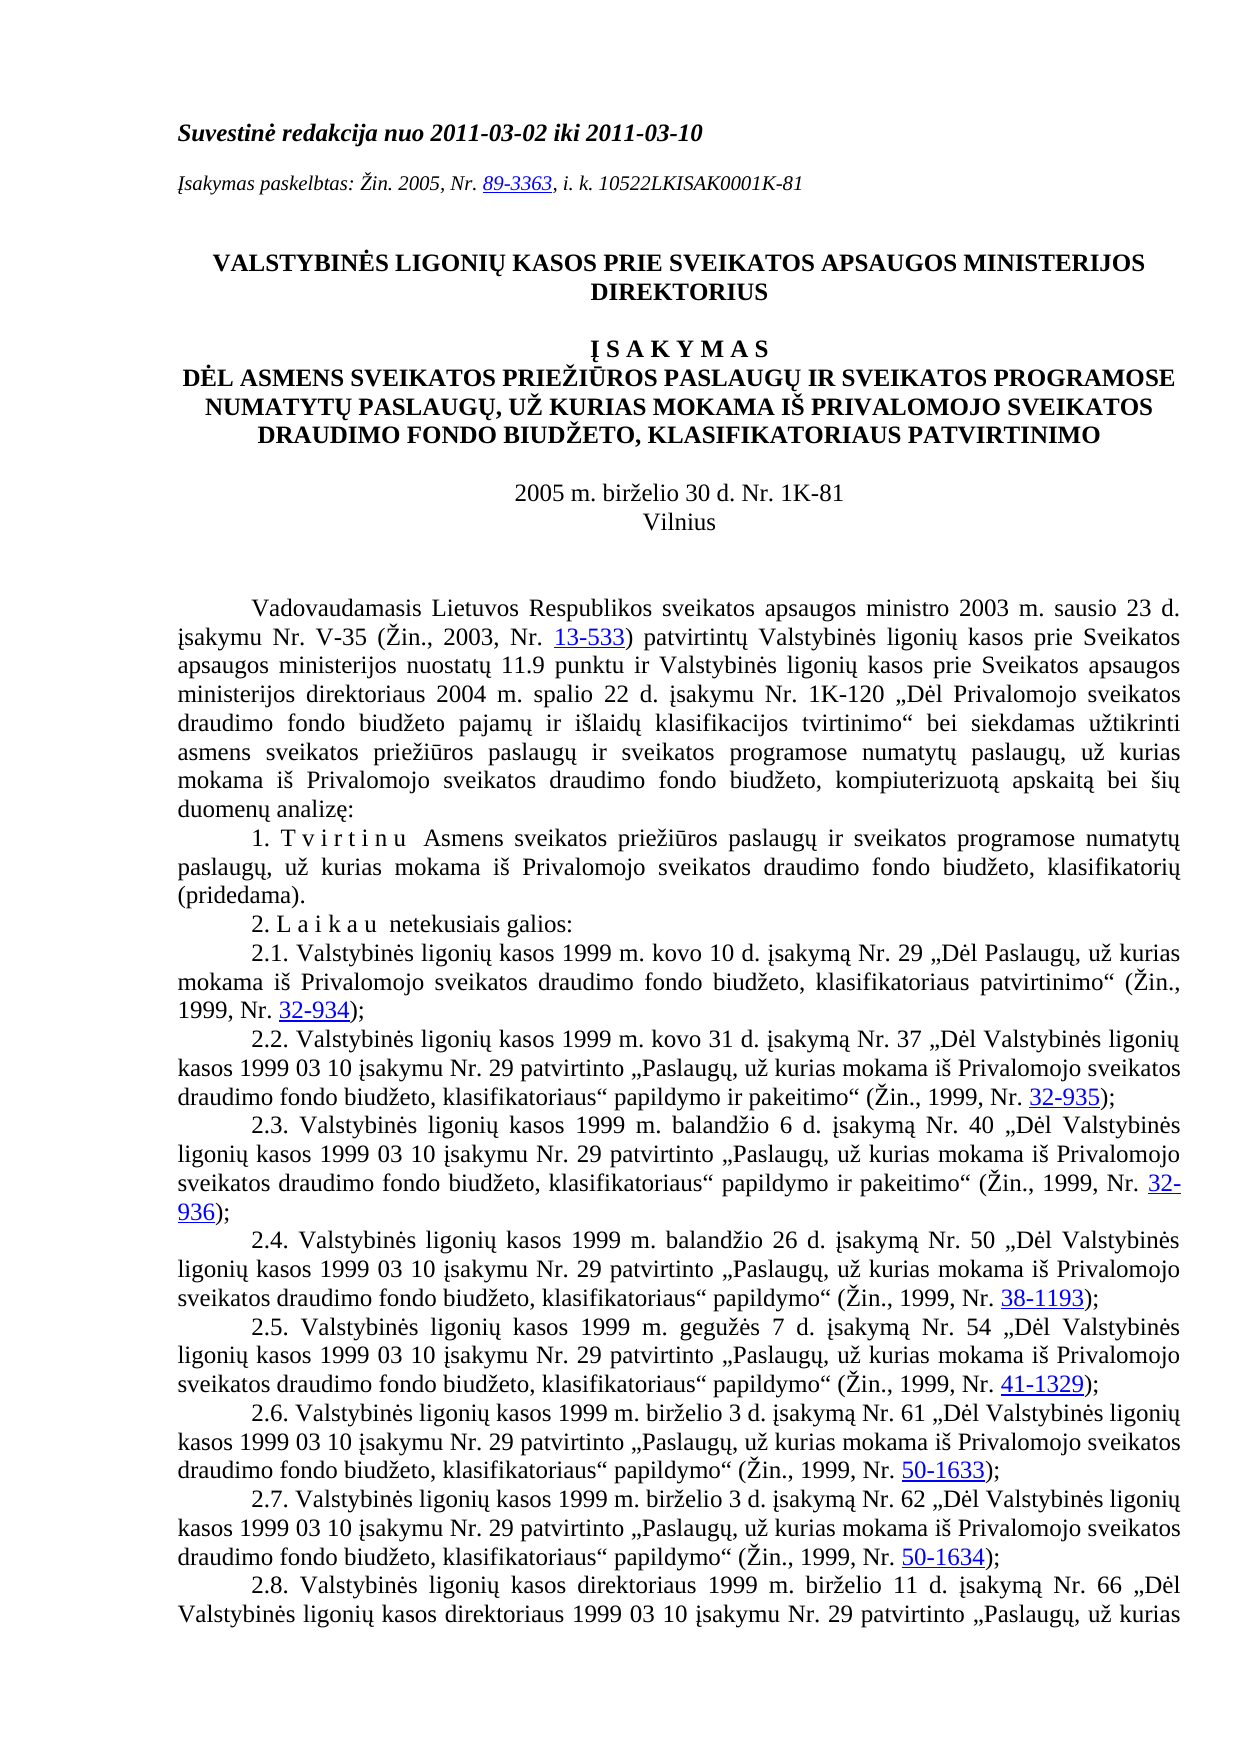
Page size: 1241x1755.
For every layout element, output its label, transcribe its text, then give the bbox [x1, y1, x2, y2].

text 2.6. Valstybinės ligonių kasos 1999 m. birželio 3 d. įsakymą Nr. 61 „Dėl Valstybinės ligonių kasos 1999 03 10 įsakymu Nr. 29 patvirtinto „Paslaugų, už kurias mokama iš Privalomojo sveikatos draudimo fondo biudžeto, klasifikatoriaus“ papildymo“ (Žin., 1999, Nr. 50-1633); [177, 1398, 1181, 1484]
text 2.4. Valstybinės ligonių kasos 1999 m. balandžio 26 d. įsakymą Nr. 50 „Dėl Valstybinės ligonių kasos 1999 03 10 įsakymu Nr. 29 patvirtinto „Paslaugų, už kurias mokama iš Privalomojo sveikatos draudimo fondo biudžeto, klasifikatoriaus“ papildymo“ (Žin., 1999, Nr. 38-1193); [177, 1225, 1181, 1312]
text Į S A K Y M A S [177, 334, 1181, 363]
text 1. Tvirtinu Asmens sveikatos priežiūros paslaugų ir sveikatos programose numatytų paslaugų, už kurias mokama iš Privalomojo sveikatos draudimo fondo biudžeto, klasifikatorių (pridedama). [177, 823, 1181, 909]
text Vadovaudamasis Lietuvos Respublikos sveikatos apsaugos ministro 2003 m. sausio 23 d. įsakymu Nr. V-35 (Žin., 2003, Nr. 13-533) patvirtintų Valstybinės ligonių kasos prie Sveikatos apsaugos ministerijos nuostatų 11.9 punktu ir Valstybinės ligonių kasos prie Sveikatos apsaugos ministerijos direktoriaus 2004 m. spalio 22 d. įsakymu Nr. 1K-120 „Dėl Privalomojo sveikatos draudimo fondo biudžeto pajamų ir išlaidų klasifikacijos tvirtinimo“ bei siekdamas užtikrinti asmens sveikatos priežiūros paslaugų ir sveikatos programose numatytų paslaugų, už kurias mokama iš Privalomojo sveikatos draudimo fondo biudžeto, kompiuterizuotą apskaitą bei šių duomenų analizę: [177, 593, 1181, 823]
text 2.1. Valstybinės ligonių kasos 1999 m. kovo 10 d. įsakymą Nr. 29 „Dėl Paslaugų, už kurias mokama iš Privalomojo sveikatos draudimo fondo biudžeto, klasifikatoriaus patvirtinimo“ (Žin., 1999, Nr. 32-934); [177, 938, 1181, 1024]
text VALSTYBINĖS LIGONIŲ KASOS PRIE SVEIKATOS APSAUGOS MINISTERIJOS DIREKTORIUS [177, 248, 1181, 305]
text 2.3. Valstybinės ligonių kasos 1999 m. balandžio 6 d. įsakymą Nr. 40 „Dėl Valstybinės ligonių kasos 1999 03 10 įsakymu Nr. 29 patvirtinto „Paslaugų, už kurias mokama iš Privalomojo sveikatos draudimo fondo biudžeto, klasifikatoriaus“ papildymo ir pakeitimo“ (Žin., 1999, Nr. 32-936); [177, 1110, 1181, 1225]
text 2. Laikau netekusiais galios: [177, 909, 1181, 938]
text 2.5. Valstybinės ligonių kasos 1999 m. gegužės 7 d. įsakymą Nr. 54 „Dėl Valstybinės ligonių kasos 1999 03 10 įsakymu Nr. 29 patvirtinto „Paslaugų, už kurias mokama iš Privalomojo sveikatos draudimo fondo biudžeto, klasifikatoriaus“ papildymo“ (Žin., 1999, Nr. 41-1329); [177, 1312, 1181, 1398]
text 2.7. Valstybinės ligonių kasos 1999 m. birželio 3 d. įsakymą Nr. 62 „Dėl Valstybinės ligonių kasos 1999 03 10 įsakymu Nr. 29 patvirtinto „Paslaugų, už kurias mokama iš Privalomojo sveikatos draudimo fondo biudžeto, klasifikatoriaus“ papildymo“ (Žin., 1999, Nr. 50-1634); [177, 1484, 1181, 1570]
text Suvestinė redakcija nuo 2011-03-02 iki 2011-03-10 [177, 118, 1181, 147]
text Įsakymas paskelbtas: Žin. 2005, Nr. 89-3363, i. k. 10522LKISAK0001K-81 [177, 171, 1181, 195]
text DĖL ASMENS SVEIKATOS PRIEŽIŪROS PASLAUGŲ IR SVEIKATOS PROGRAMOSE NUMATYTŲ PASLAUGŲ, UŽ KURIAS MOKAMA IŠ PRIVALOMOJO SVEIKATOS DRAUDIMO FONDO BIUDŽETO, KLASIFIKATORIAUS PATVIRTINIMO [177, 363, 1181, 449]
text Vilnius [177, 507, 1181, 535]
text 2.2. Valstybinės ligonių kasos 1999 m. kovo 31 d. įsakymą Nr. 37 „Dėl Valstybinės ligonių kasos 1999 03 10 įsakymu Nr. 29 patvirtinto „Paslaugų, už kurias mokama iš Privalomojo sveikatos draudimo fondo biudžeto, klasifikatoriaus“ papildymo ir pakeitimo“ (Žin., 1999, Nr. 32-935); [177, 1024, 1181, 1110]
text 2.8. Valstybinės ligonių kasos direktoriaus 1999 m. birželio 11 d. įsakymą Nr. 66 „Dėl Valstybinės ligonių kasos direktoriaus 1999 03 10 įsakymu Nr. 29 patvirtinto „Paslaugų, už kurias [177, 1570, 1181, 1628]
text 2005 m. birželio 30 d. Nr. 1K-81 [177, 478, 1181, 507]
